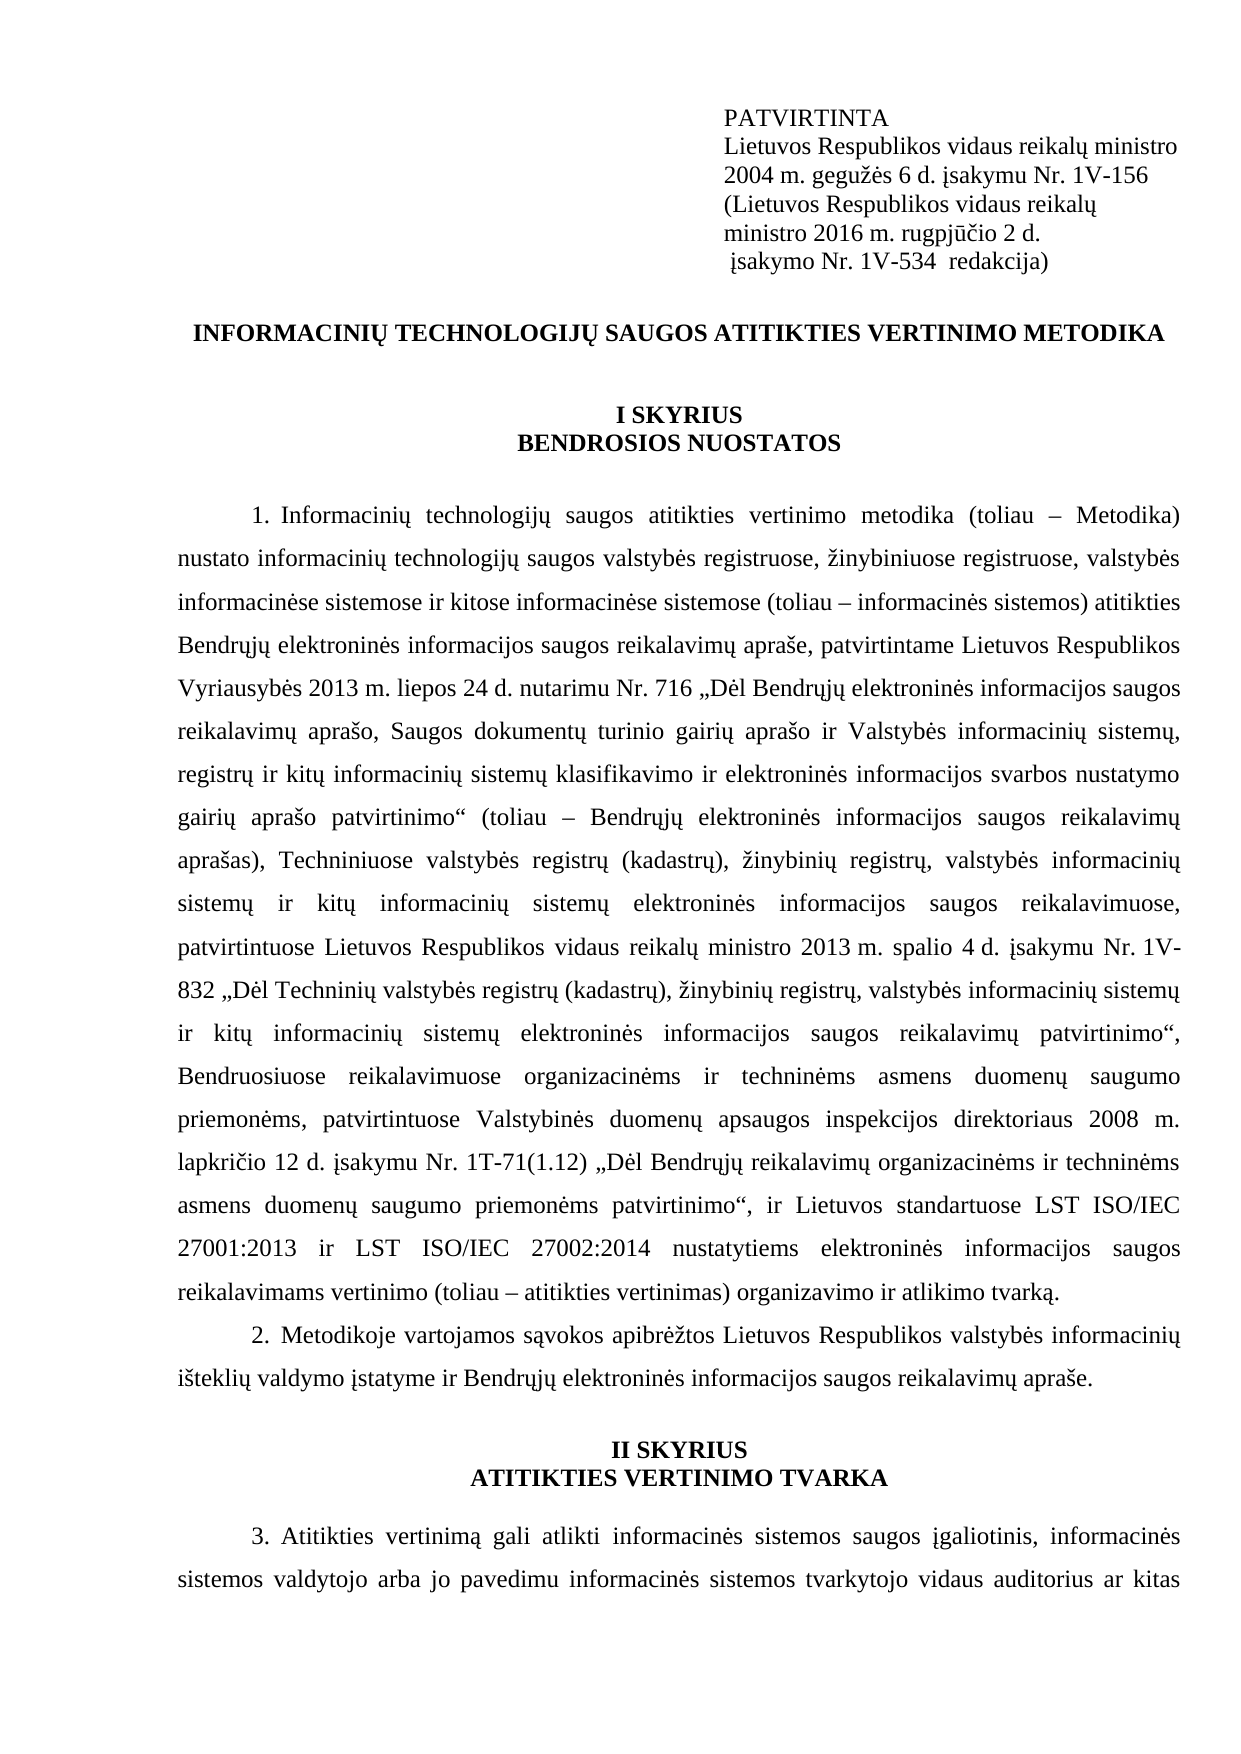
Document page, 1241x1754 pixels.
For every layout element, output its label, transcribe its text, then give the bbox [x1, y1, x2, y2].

text ATITIKTIES Vertinimo tvarka [177, 1463, 1181, 1492]
text PATVIRTINTA [723, 103, 1181, 131]
text 3. Atitikties vertinimą gali atlikti informacinės sistemos saugos įgaliotinis, informacinės sistemos valdytojo arba jo pavedimu informacinės sistemos tvarkytojo vidaus auditorius ar kitas [177, 1521, 1181, 1593]
text 2. Metodikoje vartojamos sąvokos apibrėžtos Lietuvos Respublikos valstybės informacinių išteklių valdymo įstatyme ir Bendrųjų elektroninės informacijos saugos reikalavimų apraše. [177, 1320, 1181, 1392]
text (Lietuvos Respublikos vidaus reikalų ministro 2016 m. rugpjūčio 2 d. [723, 189, 1181, 246]
text 1. Informacinių technologijų saugos atitikties vertinimo metodika (toliau – Metodika) nustato informacinių technologijų saugos valstybės registruose, žinybiniuose registruose, valstybės informacinėse sistemose ir kitose informacinėse sistemose (toliau – informacinės sistemos) atitikties Bendrųjų elektroninės informacijos saugos reikalavimų apraše, patvirtintame Lietuvos Respublikos Vyriausybės 2013 m. liepos 24 d. nutarimu Nr. 716 „Dėl Bendrųjų elektroninės informacijos saugos reikalavimų aprašo, Saugos dokumentų turinio gairių aprašo ir Valstybės informacinių sistemų, registrų ir kitų informacinių sistemų klasifikavimo ir elektroninės informacijos svarbos nustatymo gairių aprašo patvirtinimo“ (toliau – Bendrųjų elektroninės informacijos saugos reikalavimų aprašas), Techniniuose valstybės registrų (kadastrų), žinybinių registrų, valstybės informacinių sistemų ir kitų informacinių sistemų elektroninės informacijos saugos reikalavimuose, patvirtintuose Lietuvos Respublikos vidaus reikalų ministro 2013 m. spalio 4 d. įsakymu Nr. 1V-832 „Dėl Techninių valstybės registrų (kadastrų), žinybinių registrų, valstybės informacinių sistemų ir kitų informacinių sistemų elektroninės informacijos saugos reikalavimų patvirtinimo“, Bendruosiuose reikalavimuose organizacinėms ir techninėms asmens duomenų saugumo priemonėms, patvirtintuose Valstybinės duomenų apsaugos inspekcijos direktoriaus 2008 m. lapkričio 12 d. įsakymu Nr. 1T-71(1.12) „Dėl Bendrųjų reikalavimų organizacinėms ir techninėms asmens duomenų saugumo priemonėms patvirtinimo“, ir Lietuvos standartuose LST ISO/IEC 27001:2013 ir LST ISO/IEC 27002:2014 nustatytiems elektroninės informacijos saugos reikalavimams vertinimo (toliau – atitikties vertinimas) organizavimo ir atlikimo tvarką. [177, 500, 1181, 1305]
text įsakymo Nr. 1V-534 redakcija) [723, 246, 1181, 275]
text Bendrosios nuostatos [177, 428, 1181, 457]
text Lietuvos Respublikos vidaus reikalų ministro 2004 m. gegužės 6 d. įsakymu Nr. 1V-156 [723, 131, 1181, 189]
text Informacinių technologijų saugos atitikties vertinimo metodika [177, 318, 1181, 347]
text II SKYRIUS [177, 1435, 1181, 1463]
text I SKYRIUS [177, 400, 1181, 428]
